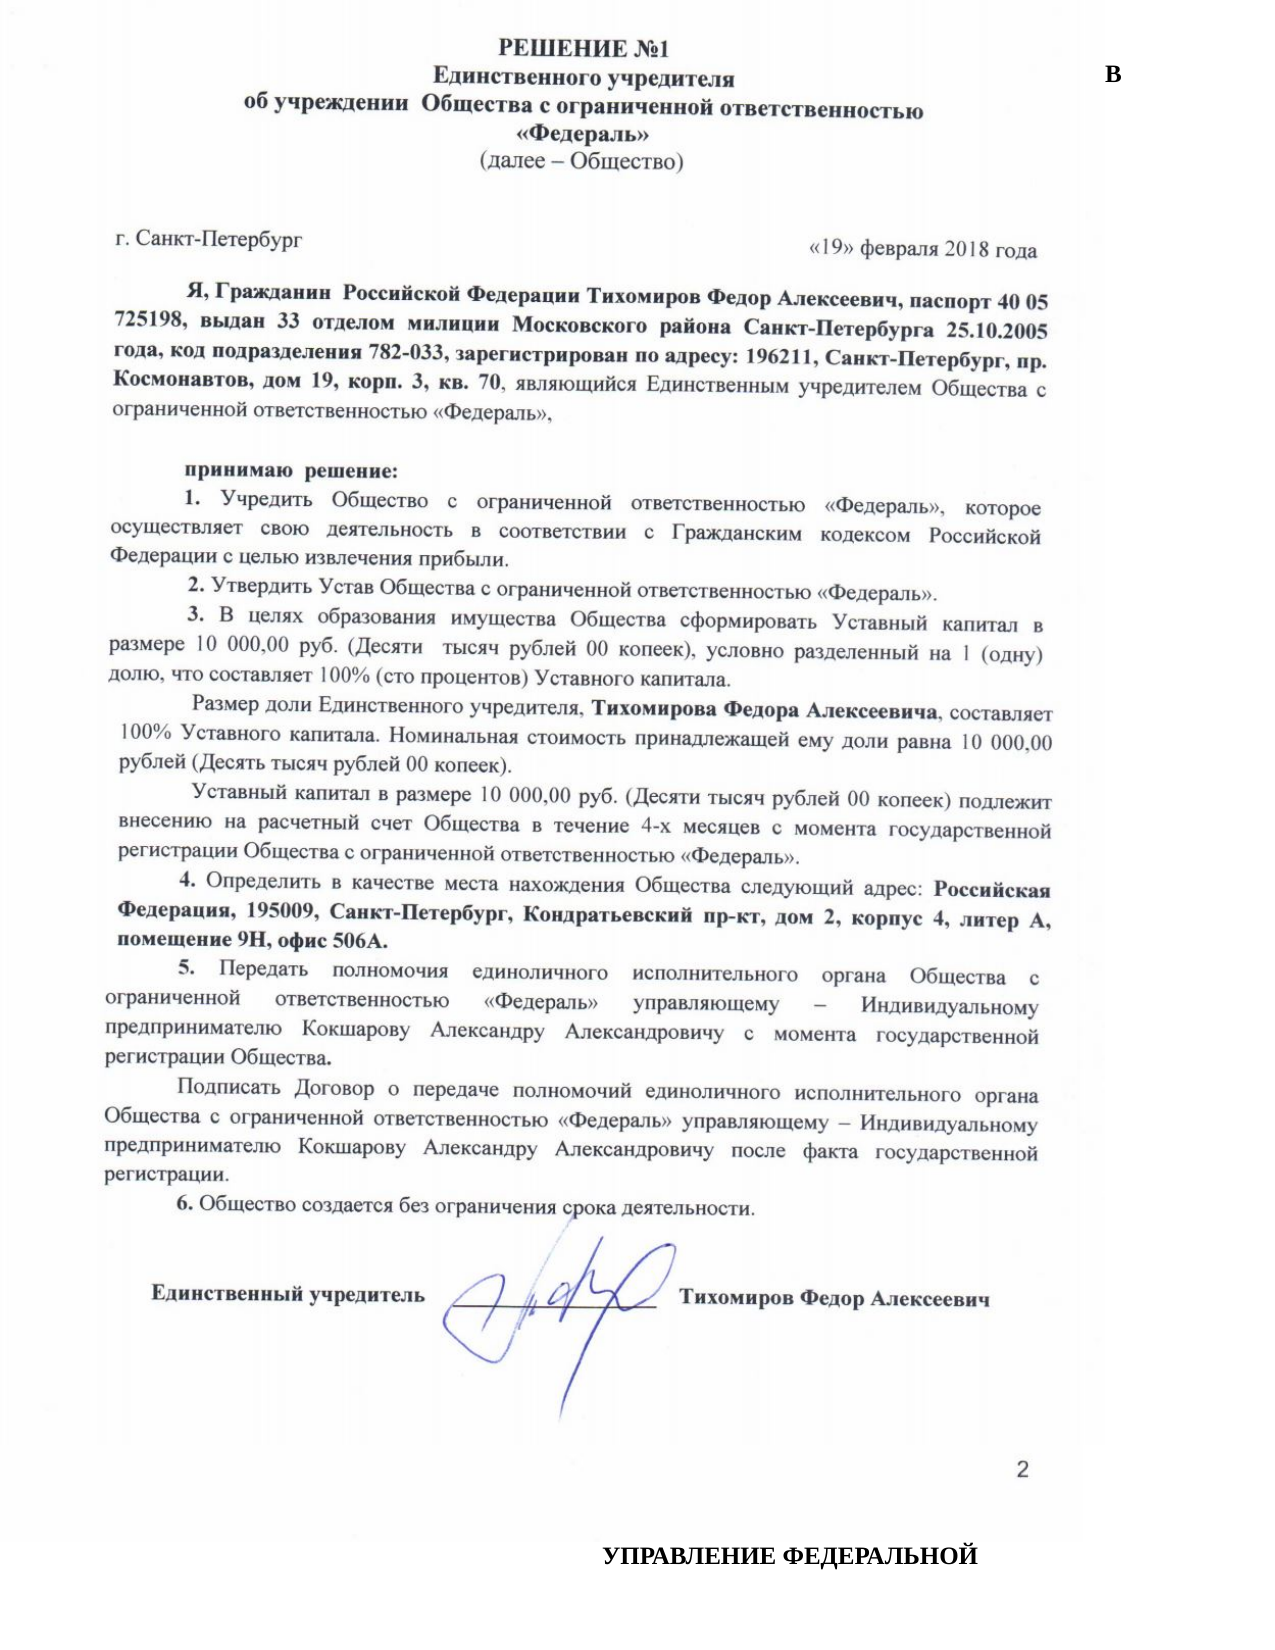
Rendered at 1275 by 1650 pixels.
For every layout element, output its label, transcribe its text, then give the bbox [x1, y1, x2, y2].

table_header [151, 1542, 591, 1570]
picture [0, 0, 1105, 1542]
table_header В УПРАВЛЕНИЕ ФЕДЕРАЛЬНОЙ [591, 59, 1226, 1570]
